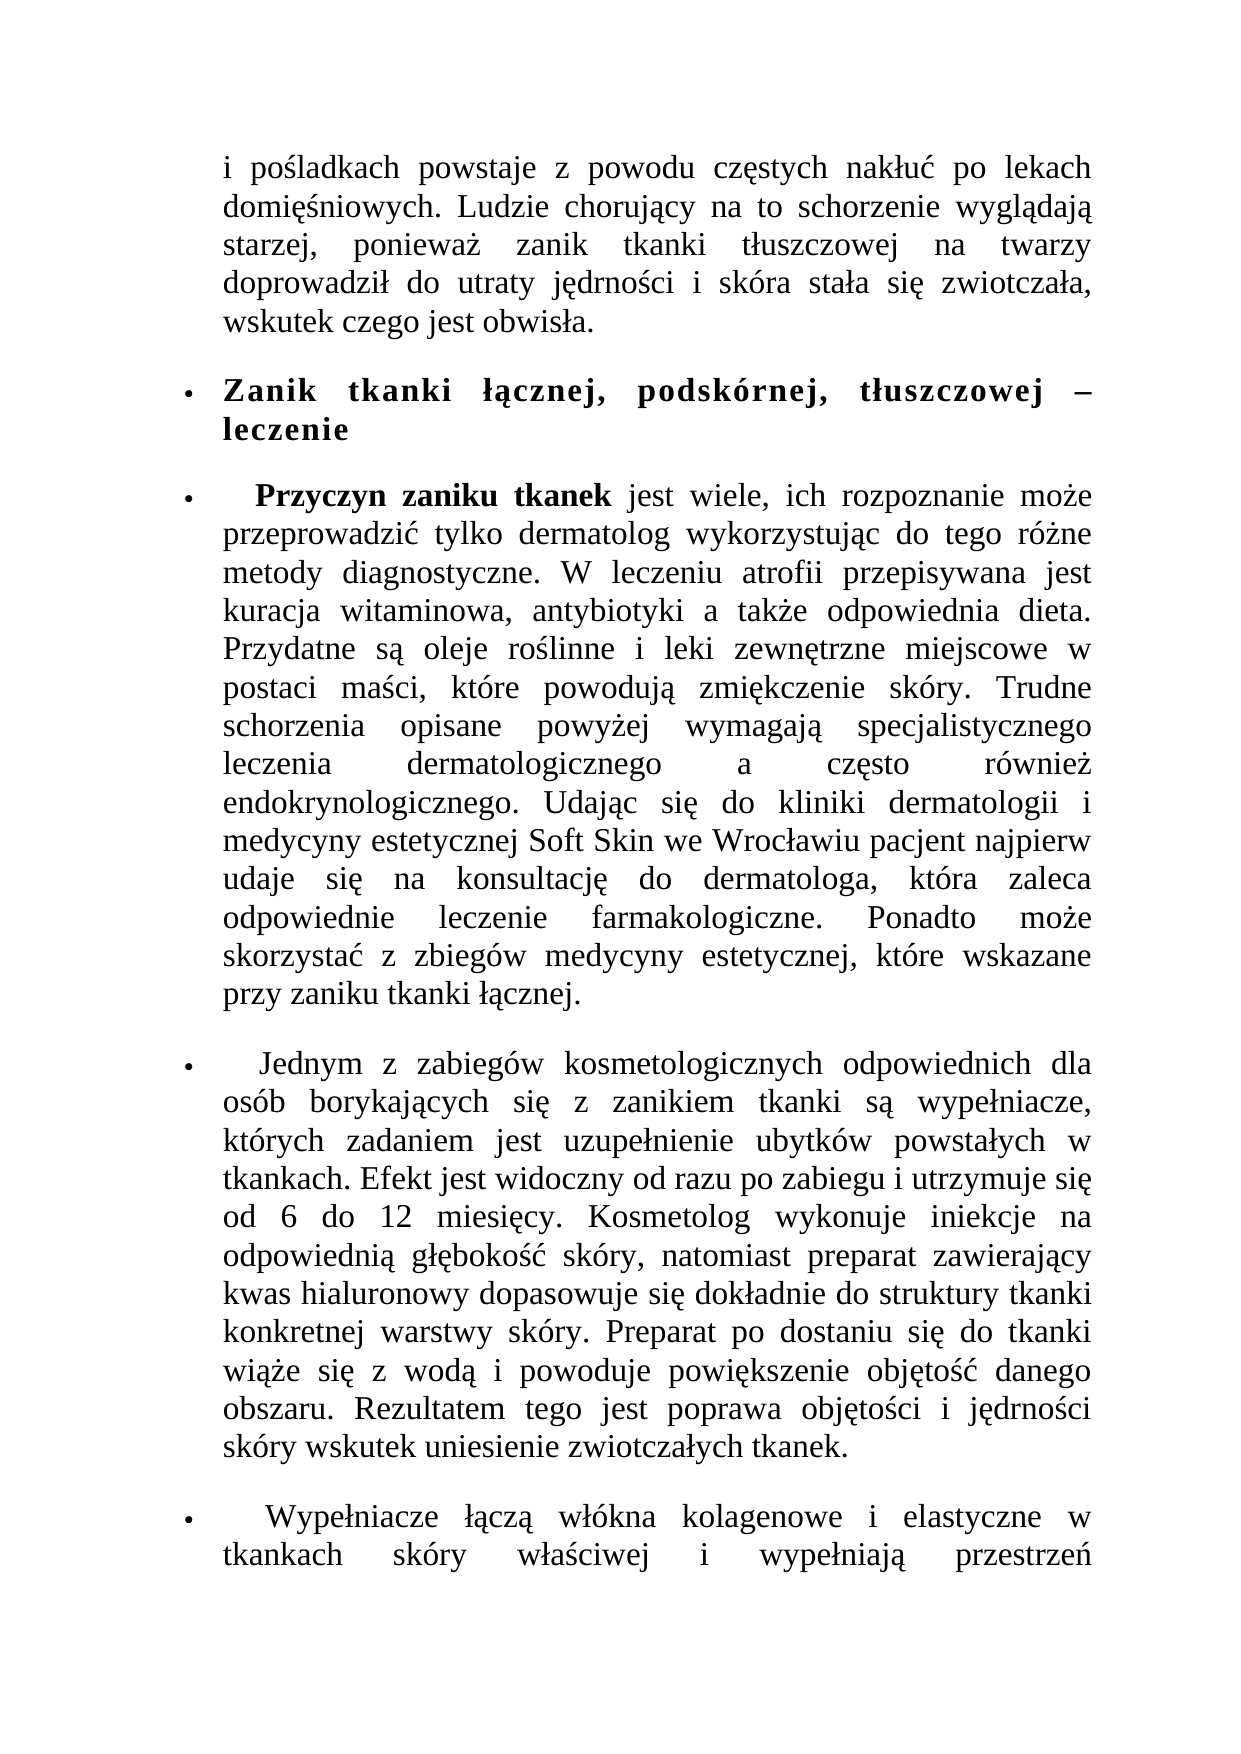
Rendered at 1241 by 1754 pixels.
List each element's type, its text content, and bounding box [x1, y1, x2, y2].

list Przyczyn zaniku tkanek jest wiele, ich rozpoznanie może przeprowadzić tylko dermatolog wykorzystując do tego różne metody diagnostyczne. W leczeniu atrofii przepisywana jest kuracja witaminowa, antybiotyki a także odpowiednia dieta. Przydatne są oleje roślinne i leki zewnętrzne miejscowe w postaci maści, które powodują zmiękczenie skóry. Trudne schorzenia opisane powyżej wymagają specjalistycznego leczenia dermatologicznego a często również endokrynologicznego. Udając się do kliniki dermatologii i medycyny estetycznej Soft Skin we Wrocławiu pacjent najpierw udaje się na konsultację do dermatologa, która zaleca odpowiednie leczenie farmakologiczne. Ponadto może skorzystać z zbiegów medycyny estetycznej, które wskazane przy zaniku tkanki łącznej. [185, 475, 1093, 1012]
list i pośladkach powstaje z powodu częstych nakłuć po lekach domięśniowych. Ludzie chorujący na to schorzenie wyglądają starzej, ponieważ zanik tkanki tłuszczowej na twarzy doprowadził do utraty jędrności i skóra stała się zwiotczała, wskutek czego jest obwisła. [185, 148, 1093, 339]
list Wypełniacze łączą włókna kolagenowe i elastyczne w tkankach skóry właściwej i wypełniają przestrzeń [185, 1496, 1093, 1573]
list Zanik tkanki łącznej, podskórnej, tłuszczowej – leczenie [185, 371, 1093, 447]
list Jednym z zabiegów kosmetologicznych odpowiednich dla osób borykających się z zanikiem tkanki są wypełniacze, których zadaniem jest uzupełnienie ubytków powstałych w tkankach. Efekt jest widoczny od razu po zabiegu i utrzymuje się od 6 do 12 miesięcy. Kosmetolog wykonuje iniekcje na odpowiednią głębokość skóry, natomiast preparat zawierający kwas hialuronowy dopasowuje się dokładnie do struktury tkanki konkretnej warstwy skóry. Preparat po dostaniu się do tkanki wiąże się z wodą i powoduje powiększenie objętość danego obszaru. Rezultatem tego jest poprawa objętości i jędrności skóry wskutek uniesienie zwiotczałych tkanek. [185, 1043, 1093, 1465]
